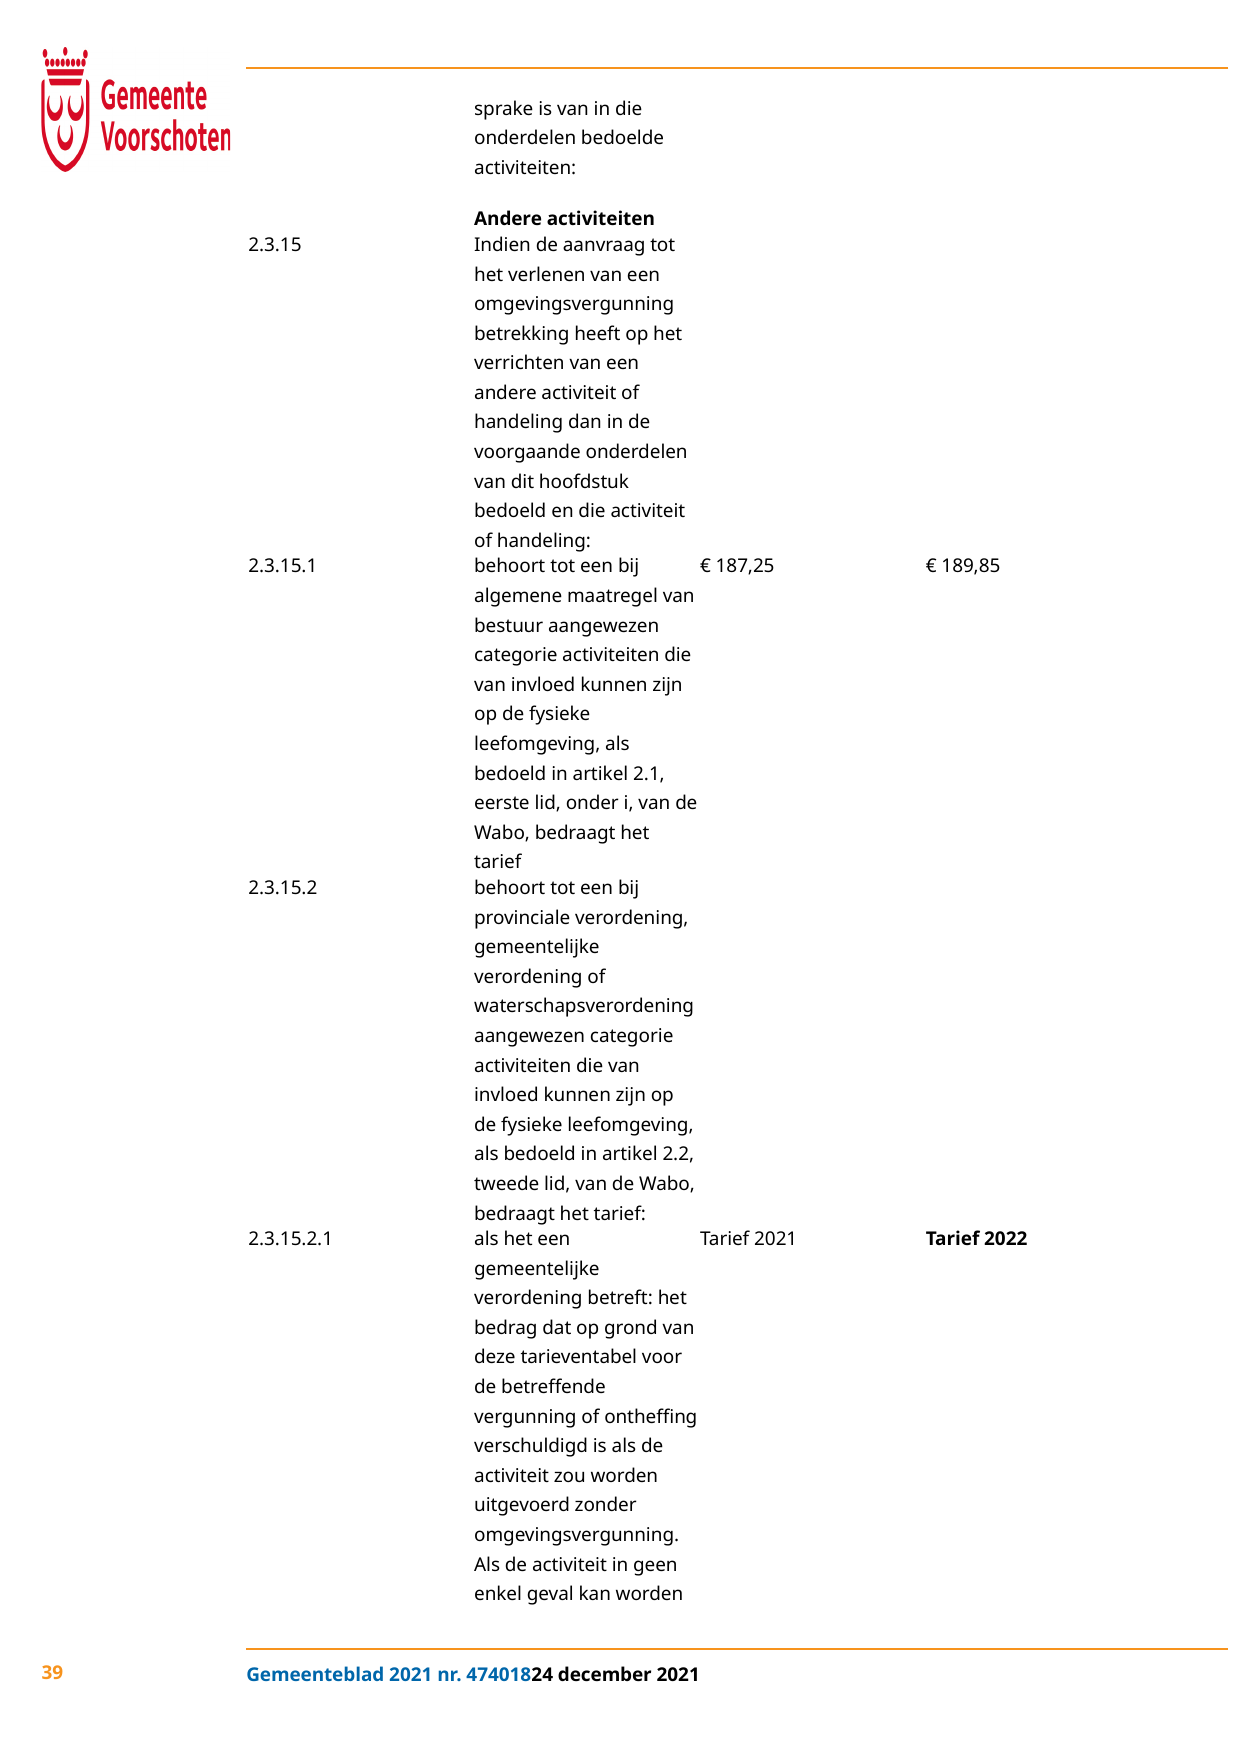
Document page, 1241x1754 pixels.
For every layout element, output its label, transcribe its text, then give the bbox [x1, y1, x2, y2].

table_cell [700, 180, 926, 205]
table_cell Indien de aanvraag tot het verlenen van een omgevingsvergunning betrekking heeft op het verrichten van een andere activiteit of handeling dan in de voorgaande onderdelen van dit hoofdstuk bedoeld en die activiteit of handeling: [474, 231, 700, 553]
table_cell [474, 180, 700, 205]
table_cell Tarief 2021 [700, 1225, 926, 1606]
table_cell [700, 874, 926, 1225]
table_cell [926, 231, 1152, 553]
picture [41, 47, 231, 172]
table_cell Andere activiteiten [474, 205, 700, 231]
table_cell [926, 95, 1152, 180]
table_cell [926, 180, 1152, 205]
table_cell € 189,85 [926, 553, 1152, 874]
table_cell [248, 180, 474, 205]
table_cell [700, 205, 926, 231]
table_cell Tarief 2022 [926, 1225, 1152, 1606]
table_cell 2.3.15.2.1 [248, 1225, 474, 1606]
table_cell [926, 205, 1152, 231]
table_cell [248, 95, 474, 180]
table_cell behoort tot een bij provinciale verordening, gemeentelijke verordening of waterschapsverordening aangewezen categorie activiteiten die van invloed kunnen zijn op de fysieke leefomgeving, als bedoeld in artikel 2.2, tweede lid, van de Wabo, bedraagt het tarief: [474, 874, 700, 1225]
table_cell 2.3.15.2 [248, 874, 474, 1225]
table_cell als het een gemeentelijke verordening betreft: het bedrag dat op grond van deze tarieventabel voor de betreffende vergunning of ontheffing verschuldigd is als de activiteit zou worden uitgevoerd zonder omgevingsvergunning. Als de activiteit in geen enkel geval kan worden [474, 1225, 700, 1606]
table_cell € 187,25 [700, 553, 926, 874]
table_cell [700, 231, 926, 553]
table_cell behoort tot een bij algemene maatregel van bestuur aangewezen categorie activiteiten die van invloed kunnen zijn op de fysieke leefomgeving, als bedoeld in artikel 2.1, eerste lid, onder i, van de Wabo, bedraagt het tarief [474, 553, 700, 874]
table_cell 2.3.15.1 [248, 553, 474, 874]
table_cell sprake is van in die onderdelen bedoelde activiteiten: [474, 95, 700, 180]
table_cell [248, 205, 474, 231]
table_cell [926, 874, 1152, 1225]
table_cell 2.3.15 [248, 231, 474, 553]
table_cell [700, 95, 926, 180]
